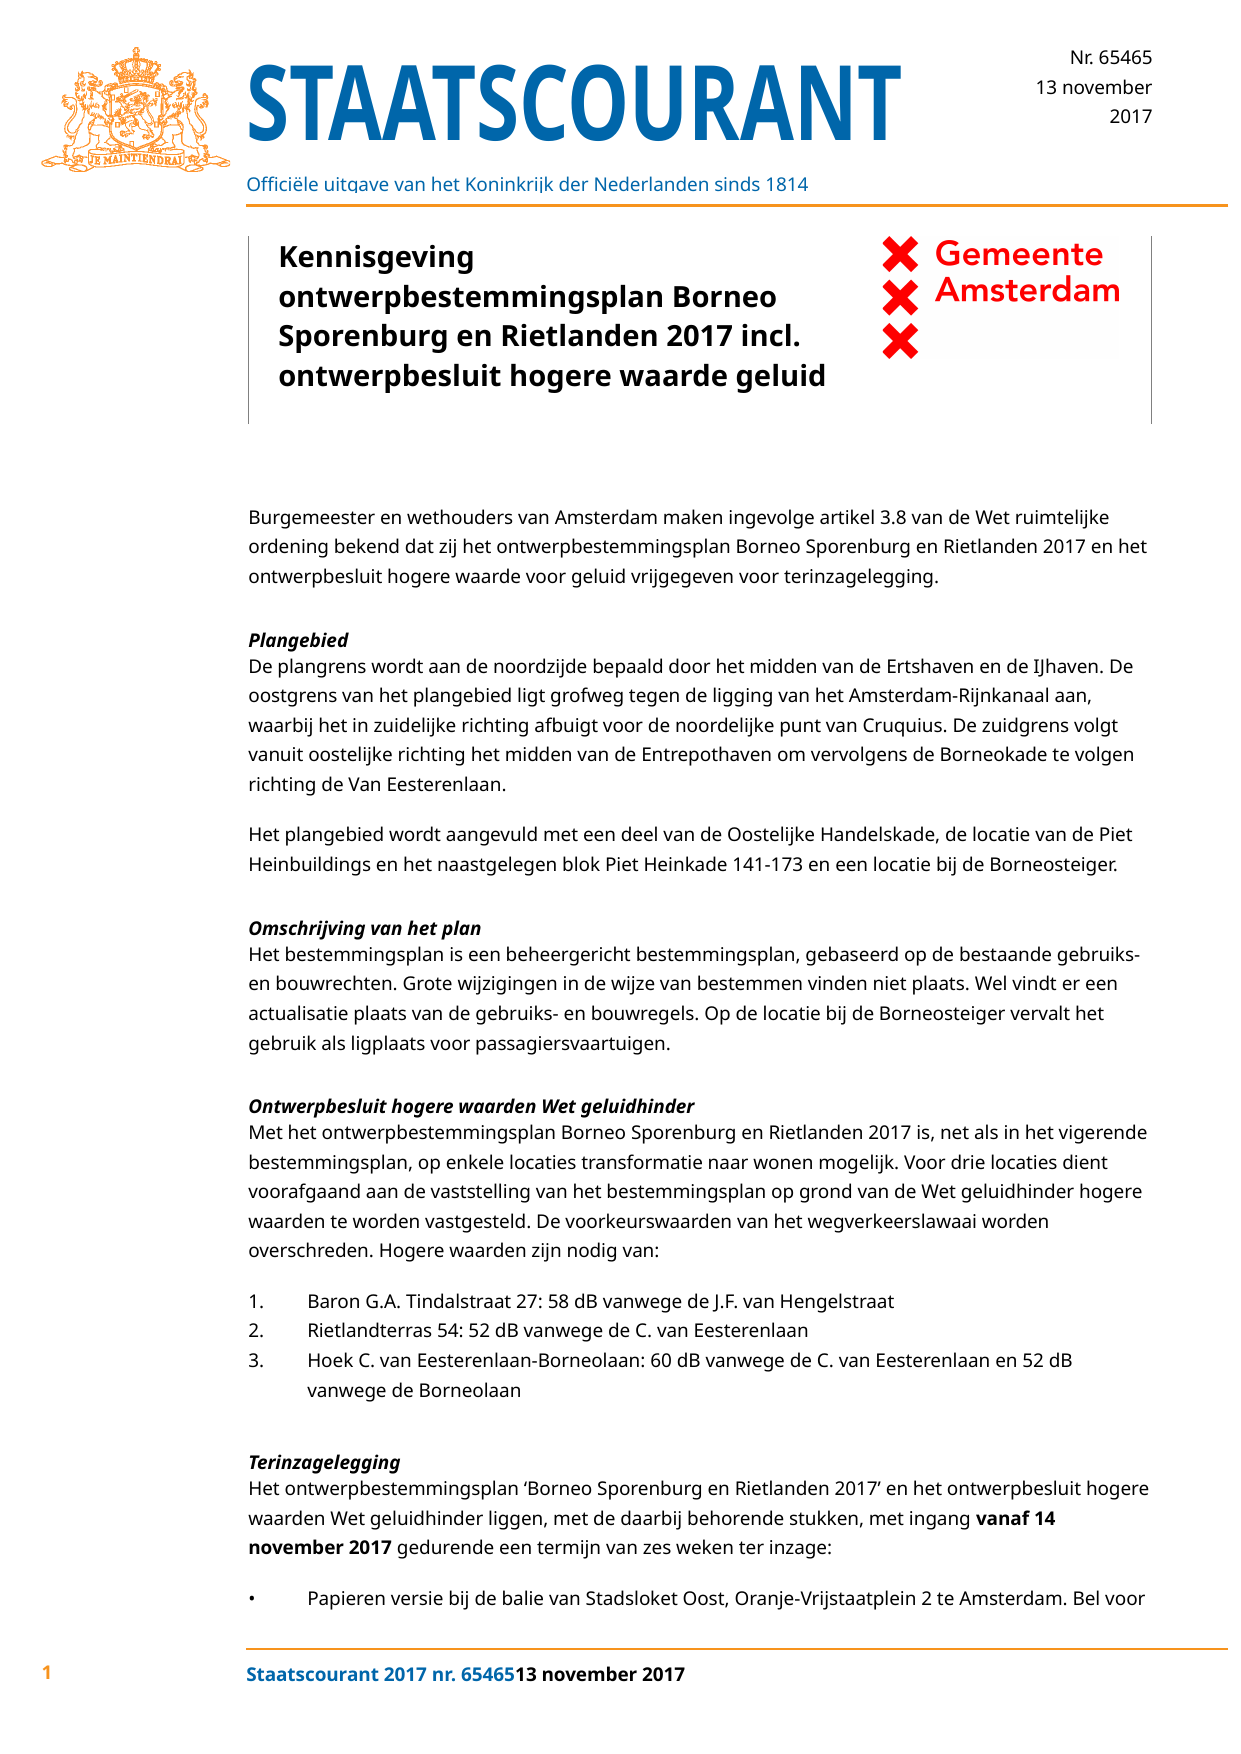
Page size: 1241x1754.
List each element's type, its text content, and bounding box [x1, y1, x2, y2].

list Baron G.A. Tindalstraat 27: 58 dB vanwege de J.F. van Hengelstraat [248, 1288, 1152, 1314]
list Papieren versie bij de balie van Stadsloket Oost, Oranje-Vrijstaatplein 2 te Amsterdam. Bel voor [248, 1585, 1152, 1611]
list Rietlandterras 54: 52 dB vanwege de C. van Eesterenlaan [248, 1318, 1152, 1343]
text Het bestemmingsplan is een beheergericht bestemmingsplan, gebaseerd op de bestaande gebruiks- en bouwrechten. Grote wijzigingen in de wijze van bestemmen vinden niet plaats. Wel vindt er een actualisatie plaats van de gebruiks- en bouwregels. Op de locatie bij de Borneosteiger vervalt het gebruik als ligplaats voor passagiersvaartuigen. [248, 941, 1152, 1055]
text Het plangebied wordt aangevuld met een deel van de Oostelijke Handelskade, de locatie van de Piet Heinbuildings en het naastgelegen blok Piet Heinkade 141-173 en een locatie bij de Borneosteiger. [248, 822, 1152, 877]
text Terinzagelegging [248, 1449, 1152, 1475]
text Omschrijving van het plan [248, 915, 1152, 941]
text De plangrens wordt aan de noordzijde bepaald door het midden van de Ertshaven en de IJhaven. De oostgrens van het plangebied ligt grofweg tegen de ligging van het Amsterdam-Rijnkanaal aan, waarbij het in zuidelijke richting afbuigt voor de noordelijke punt van Cruquius. De zuidgrens volgt vanuit oostelijke richting het midden van de Entrepothaven om vervolgens de Borneokade te volgen richting de Van Eesterenlaan. [248, 653, 1152, 797]
list Hoek C. van Eesterenlaan-Borneolaan: 60 dB vanwege de C. van Eesterenlaan en 52 dB vanwege de Borneolaan [248, 1347, 1152, 1403]
text Plangebied [248, 627, 1152, 653]
text Het ontwerpbestemmingsplan ‘Borneo Sporenburg en Rietlanden 2017’ en het ontwerpbesluit hogere waarden Wet geluidhinder liggen, met de daarbij behorende stukken, met ingang vanaf 14 november 2017 gedurende een termijn van zes weken ter inzage: [248, 1475, 1152, 1560]
picture [41, 47, 231, 172]
text Burgemeester en wethouders van Amsterdam maken ingevolge artikel 3.8 van de Wet ruimtelijke ordening bekend dat zij het ontwerpbestemmingsplan Borneo Sporenburg en Rietlanden 2017 en het ontwerpbesluit hogere waarde voor geluid vrijgegeven voor terinzagelegging. [248, 504, 1152, 589]
text Ontwerpbesluit hogere waarden Wet geluidhinder [248, 1094, 1152, 1119]
table_header Kennisgeving ontwerpbestemmingsplan Borneo Sporenburg en Rietlanden 2017 incl. ontwerpbesluit hogere waarde geluid [249, 236, 850, 424]
table_header [850, 236, 1151, 424]
text Met het ontwerpbestemmingsplan Borneo Sporenburg en Rietlanden 2017 is, net als in het vigerende bestemmingsplan, op enkele locaties transformatie naar wonen mogelijk. Voor drie locaties dient voorafgaand aan de vaststelling van het bestemmingsplan op grond van de Wet geluidhinder hogere waarden te worden vastgesteld. De voorkeurswaarden van het wegverkeerslawaai worden overschreden. Hogere waarden zijn nodig van: [248, 1119, 1152, 1263]
picture [882, 236, 1119, 359]
